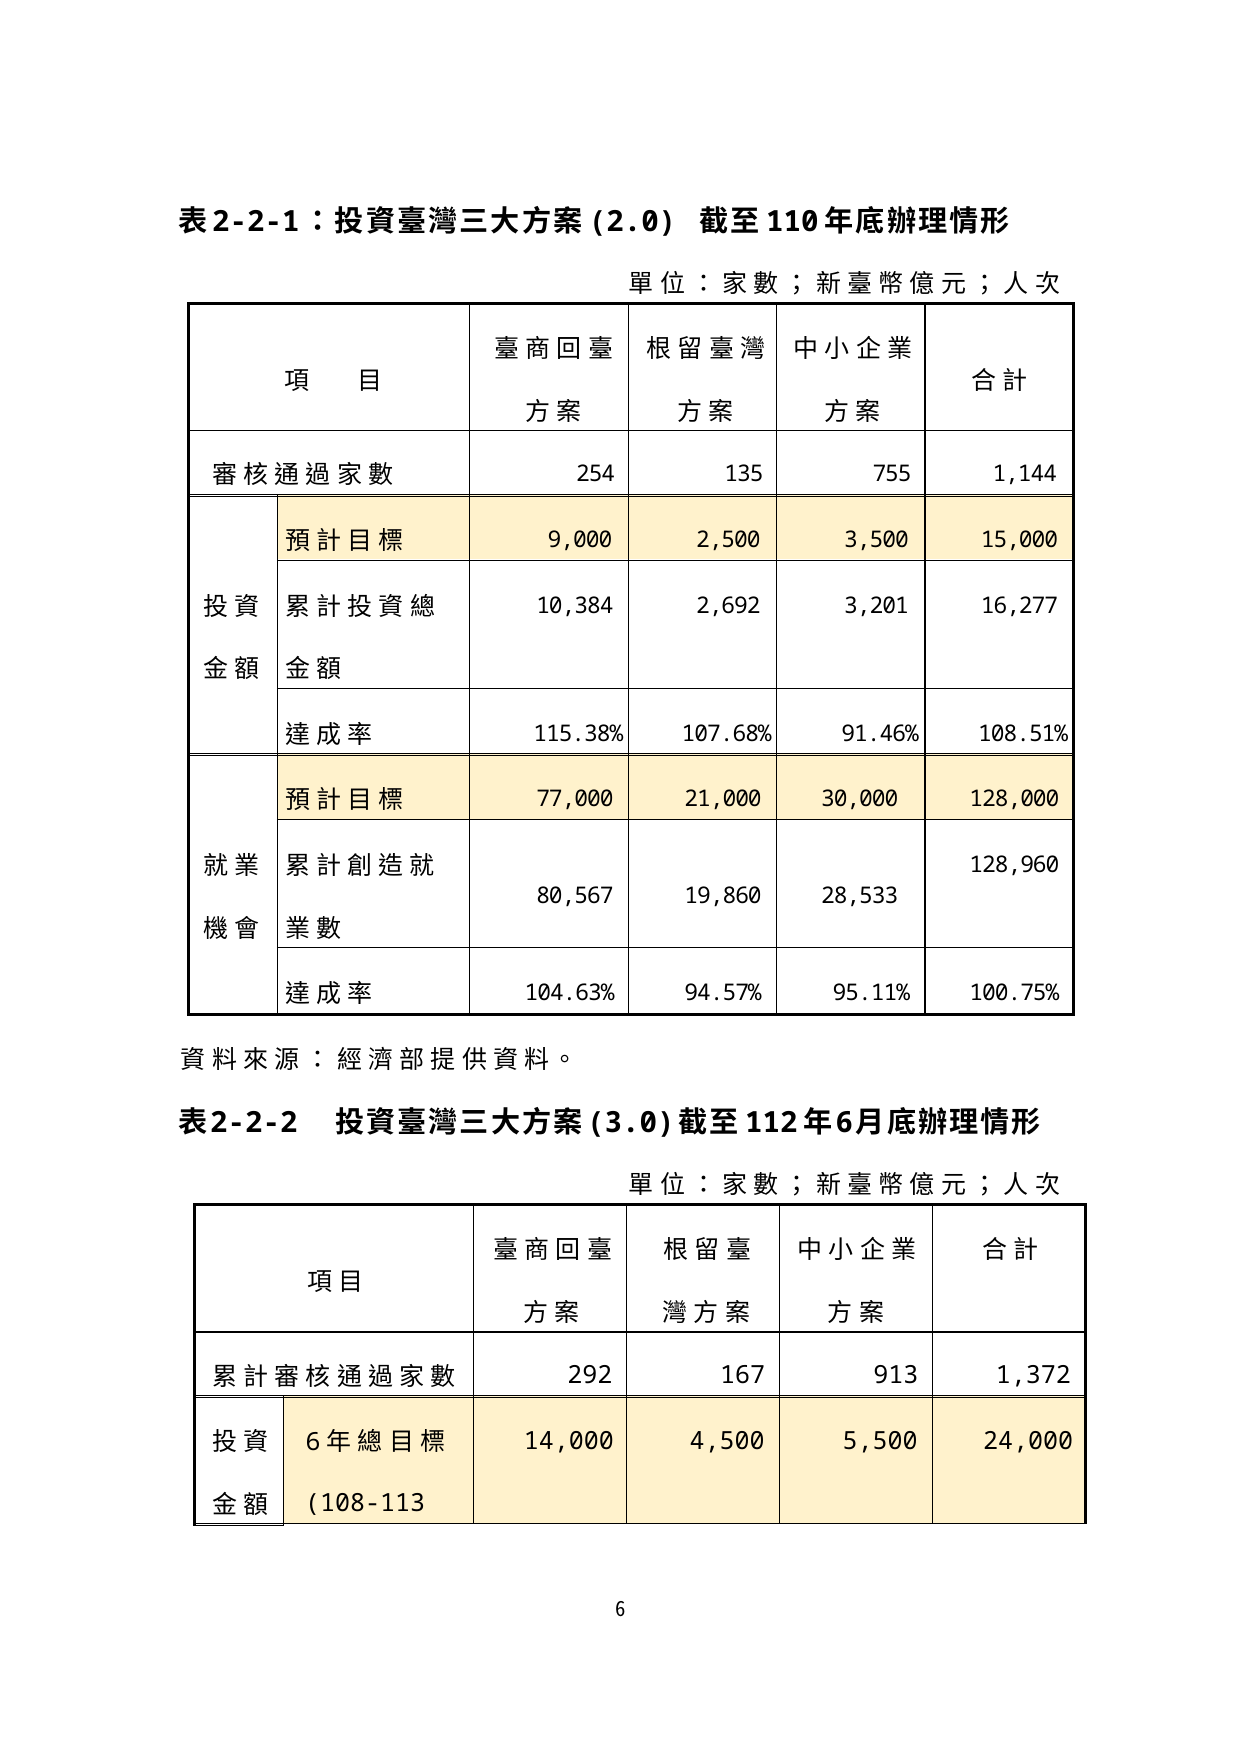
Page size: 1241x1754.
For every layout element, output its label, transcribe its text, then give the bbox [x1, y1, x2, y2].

table_cell 30,000 [777, 756, 924, 819]
table_cell 167 [627, 1333, 779, 1395]
table_cell 3,201 [777, 561, 924, 688]
table_header 中小企業方案 [780, 1206, 932, 1331]
table_cell 95.11% [777, 948, 924, 1013]
table_cell 累計創造就業數 [278, 820, 469, 947]
text 資料來源：經濟部提供資料。 [177, 1016, 1063, 1078]
table_cell 5,500 [780, 1398, 932, 1523]
table_header 合計 [926, 305, 1072, 430]
table_cell 135 [629, 431, 776, 494]
table_cell 達成率 [278, 948, 469, 1013]
table_cell 913 [780, 1333, 932, 1395]
table_cell 107.68% [629, 689, 776, 753]
table_header 臺商回臺方案 [474, 1206, 626, 1331]
table_cell 755 [777, 431, 924, 494]
table_cell 2,692 [629, 561, 776, 688]
table_cell 80,567 [470, 820, 628, 947]
table_header 項目 [196, 1206, 473, 1331]
table_cell 1,372 [933, 1333, 1084, 1395]
table_cell 128,000 [926, 756, 1072, 819]
table_cell 14,000 [474, 1398, 626, 1523]
table_cell 投資 金額 [190, 497, 277, 753]
table_cell 115.38% [470, 689, 628, 753]
table_cell 2,500 [629, 497, 776, 559]
table_header 臺商回臺方案 [470, 305, 628, 430]
table_cell 10,384 [470, 561, 628, 688]
table_cell 達成率 [278, 689, 469, 753]
table_header 項 目 [190, 305, 469, 430]
table_cell 24,000 [933, 1398, 1084, 1523]
table_cell 77,000 [470, 756, 628, 819]
table_cell 128,960 [926, 820, 1072, 947]
table_cell 19,860 [629, 820, 776, 947]
table_header 根留臺灣方案 [627, 1206, 779, 1331]
table_cell 292 [474, 1333, 626, 1395]
text 單位：家數；新臺幣億元；人次 [177, 1141, 1063, 1203]
table_cell 累計審核通過家數 [196, 1333, 473, 1395]
table_cell 21,000 [629, 756, 776, 819]
table_cell 28,533 [777, 820, 924, 947]
table_cell 16,277 [926, 561, 1072, 688]
table_cell 91.46% [777, 689, 924, 753]
table_cell 預計目標 [278, 756, 469, 819]
table_cell 累計投資總金額 [278, 561, 469, 688]
table_header 根留臺灣方案 [629, 305, 776, 430]
text 表2-2-2 投資臺灣三大方案(3.0)截至112年6月底辦理情形 [177, 1078, 1063, 1141]
table_cell 108.51% [926, 689, 1072, 753]
table_cell 9,000 [470, 497, 628, 559]
table_cell 15,000 [926, 497, 1072, 559]
table_cell 3,500 [777, 497, 924, 559]
table_cell 審核通過家數 [190, 431, 469, 494]
table_cell 100.75% [926, 948, 1072, 1013]
table_cell 254 [470, 431, 628, 494]
text 表2-2-1：投資臺灣三大方案(2.0) 截至110年底辦理情形 [176, 177, 1063, 240]
table_cell 預計目標 [278, 497, 469, 559]
table_cell 104.63% [470, 948, 628, 1013]
table_cell 94.57% [629, 948, 776, 1013]
table_header 中小企業方案 [777, 305, 924, 430]
table_cell 投資金額 [196, 1398, 283, 1523]
table_header 合計 [933, 1206, 1084, 1331]
text 單位：家數；新臺幣億元；人次 [177, 240, 1063, 302]
table_cell 1,144 [926, 431, 1072, 494]
table_cell 6年總目標(108-113 [284, 1398, 473, 1523]
table_cell 就業 機會 [190, 756, 277, 1013]
table_cell 4,500 [627, 1398, 779, 1523]
